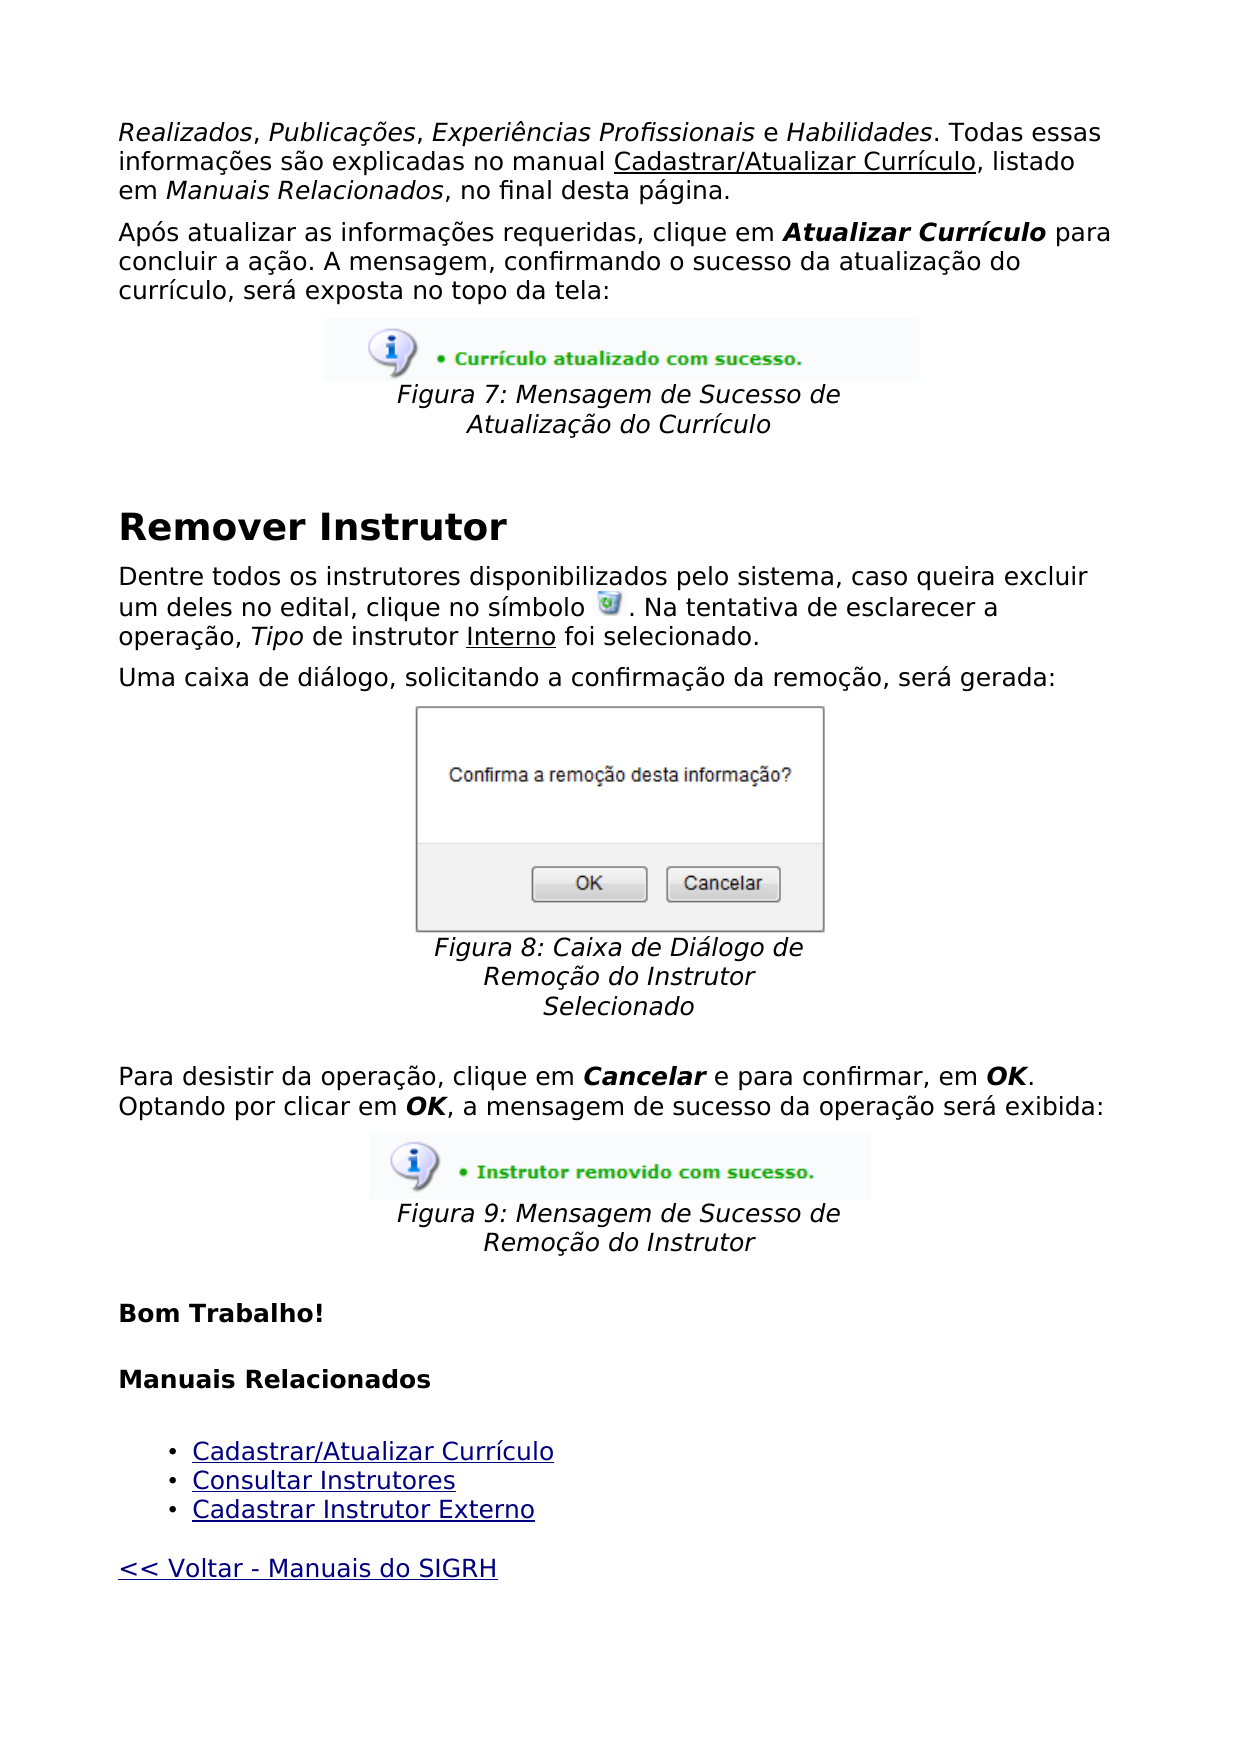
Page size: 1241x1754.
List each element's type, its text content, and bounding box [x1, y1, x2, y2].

text Figura 9: Mensagem de Sucesso de Remoção do Instrutor [369, 1199, 871, 1257]
picture [369, 1133, 871, 1199]
text Figura 8: Caixa de Diálogo de Remoção do Instrutor Selecionado [413, 934, 827, 1021]
list Cadastrar/Atualizar Currículo [177, 1437, 1122, 1466]
text Dentre todos os instrutores disponibilizados pelo sistema, caso queira excluir um deles no edital, clique no símbolo . Na tentativa de esclarecer a operação, Tipo de instrutor Interno foi selecionado. [118, 562, 1122, 651]
picture [413, 705, 828, 934]
picture [593, 591, 628, 616]
text Para desistir da operação, clique em Cancelar e para confirmar, em OK. Optando por clicar em OK, a mensagem de sucesso da operação será exibida: [118, 1062, 1122, 1121]
list Cadastrar Instrutor Externo [177, 1495, 1122, 1524]
text << Voltar - Manuais do SIGRH [118, 1554, 1122, 1583]
text Realizados, Publicações, Experiências Profissionais e Habilidades. Todas essas informações são explicadas no manual Cadastrar/Atualizar Currículo, listado em Manuais Relacionados, no final desta página. [118, 118, 1122, 206]
text Após atualizar as informações requeridas, clique em Atualizar Currículo para concluir a ação. A mensagem, confirmando o sucesso da atualização do currículo, será exposta no topo da tela: [118, 218, 1122, 306]
text Bom Trabalho! [118, 1299, 1122, 1328]
subtitle Remover Instrutor [118, 506, 1122, 549]
picture [321, 318, 920, 381]
subtitle Manuais Relacionados [118, 1366, 1122, 1395]
text Uma caixa de diálogo, solicitando a confirmação da remoção, será gerada: [118, 663, 1122, 693]
text Figura 7: Mensagem de Sucesso de Atualização do Currículo [321, 381, 919, 439]
list Consultar Instrutores [177, 1466, 1122, 1495]
